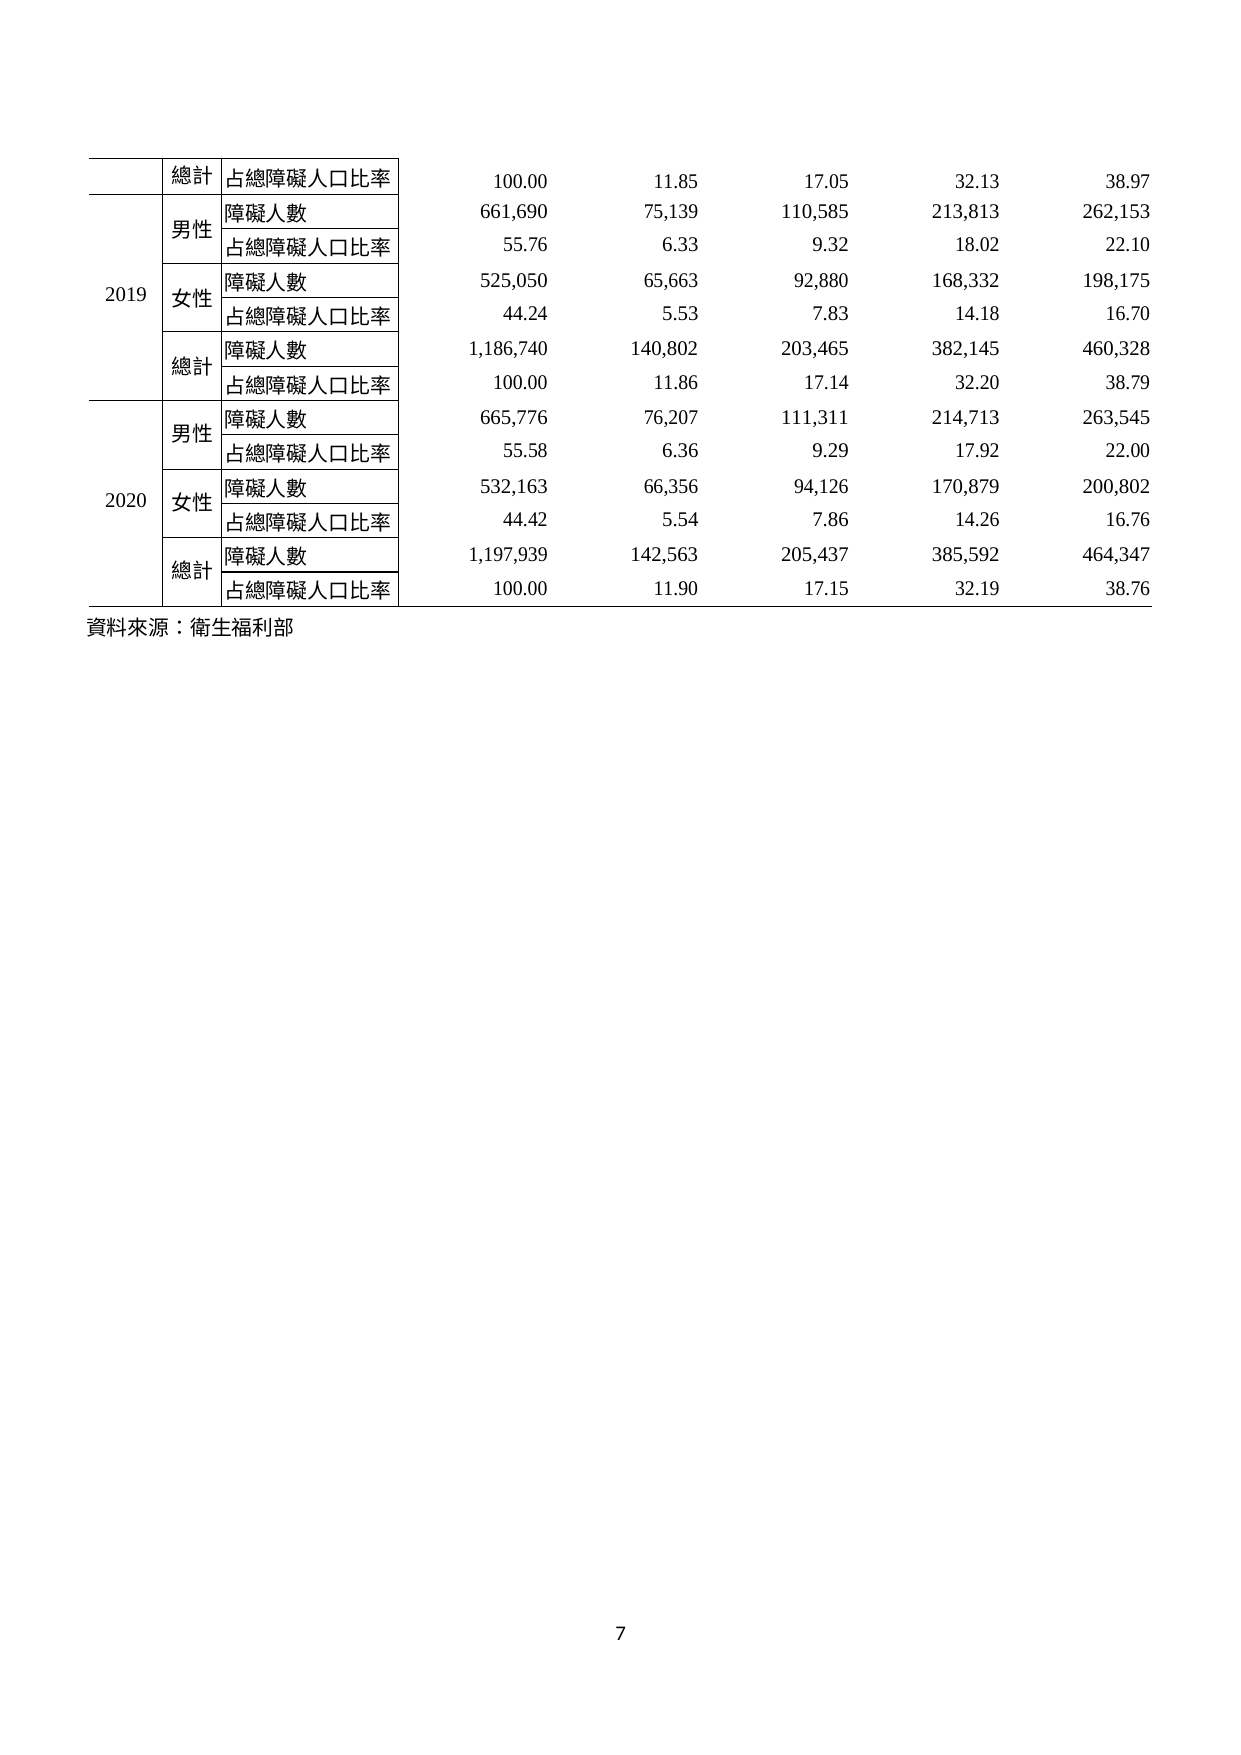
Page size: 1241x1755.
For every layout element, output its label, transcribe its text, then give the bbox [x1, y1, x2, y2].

table_cell 男性 [163, 195, 221, 262]
table_cell 占總障礙人口比率 [222, 367, 398, 400]
table_cell 200,802 16.76 [1002, 469, 1152, 537]
table_cell 32.13 [851, 158, 1002, 194]
table_cell 障礙人數 [222, 401, 398, 434]
table_cell 1,186,740 100.00 [399, 331, 549, 400]
table_cell 女性 [163, 470, 221, 537]
table_cell 382,145 32.20 [851, 331, 1002, 400]
table_cell 140,802 11.86 [549, 331, 700, 400]
table_cell 460,328 38.79 [1002, 331, 1152, 400]
table_cell 111,311 9.29 [700, 400, 851, 468]
table_cell 66,356 5.54 [549, 469, 700, 537]
table_cell 92,880 7.83 [700, 263, 851, 331]
table_cell [89, 159, 162, 194]
table_cell 205,437 17.15 [700, 537, 851, 606]
table_cell 障礙人數 [222, 332, 398, 366]
table_cell 11.85 [549, 158, 700, 194]
table_cell 661,690 55.76 [399, 194, 549, 262]
table_cell 76,207 6.36 [549, 400, 700, 468]
table_cell 263,545 22.00 [1002, 400, 1152, 468]
table_cell 385,592 32.19 [851, 537, 1002, 606]
table_cell 65,663 5.53 [549, 263, 700, 331]
table_cell 94,126 7.86 [700, 469, 851, 537]
table_cell 214,713 17.92 [851, 400, 1002, 468]
table_cell 100.00 [399, 158, 549, 194]
table_cell 總計 [163, 538, 221, 606]
table_cell 17.05 [700, 158, 851, 194]
table_cell 198,175 16.70 [1002, 263, 1152, 331]
table_cell [89, 195, 162, 262]
table_cell 占總障礙人口比率 [222, 435, 398, 468]
table_cell [89, 537, 162, 606]
table_cell 障礙人數 [222, 470, 398, 503]
table_cell 525,050 44.24 [399, 263, 549, 331]
table_cell 203,465 17.14 [700, 331, 851, 400]
table_cell 532,163 44.42 [399, 469, 549, 537]
table_cell 168,332 14.18 [851, 263, 1002, 331]
table_cell 464,347 38.76 [1002, 537, 1152, 606]
table_cell 2019 [89, 263, 162, 331]
table_cell 總計 [163, 159, 221, 194]
table_cell 障礙人數 [222, 264, 398, 297]
table_cell 665,776 55.58 [399, 400, 549, 468]
table_cell 170,879 14.26 [851, 469, 1002, 537]
table_cell 障礙人數 [222, 195, 398, 228]
table_cell 38.97 [1002, 158, 1152, 194]
table_cell [89, 331, 162, 400]
table_cell 占總障礙人口比率 [222, 159, 398, 194]
table_cell 障礙人數 [222, 538, 398, 571]
table_cell 213,813 18.02 [851, 194, 1002, 262]
text 資料來源：衛生福利部 [86, 611, 1199, 641]
table_cell 占總障礙人口比率 [222, 573, 398, 606]
table_cell 262,153 22.10 [1002, 194, 1152, 262]
table_cell 占總障礙人口比率 [222, 504, 398, 537]
table_cell 142,563 11.90 [549, 537, 700, 606]
table_cell 110,585 9.32 [700, 194, 851, 262]
table_cell 75,139 6.33 [549, 194, 700, 262]
table_cell 占總障礙人口比率 [222, 229, 398, 262]
table_cell 占總障礙人口比率 [222, 298, 398, 331]
table_cell [89, 401, 162, 468]
table_cell 1,197,939 100.00 [399, 537, 549, 606]
table_cell 男性 [163, 401, 221, 468]
table_cell 2020 [89, 469, 162, 537]
table_cell 總計 [163, 332, 221, 400]
table_cell 女性 [163, 264, 221, 331]
